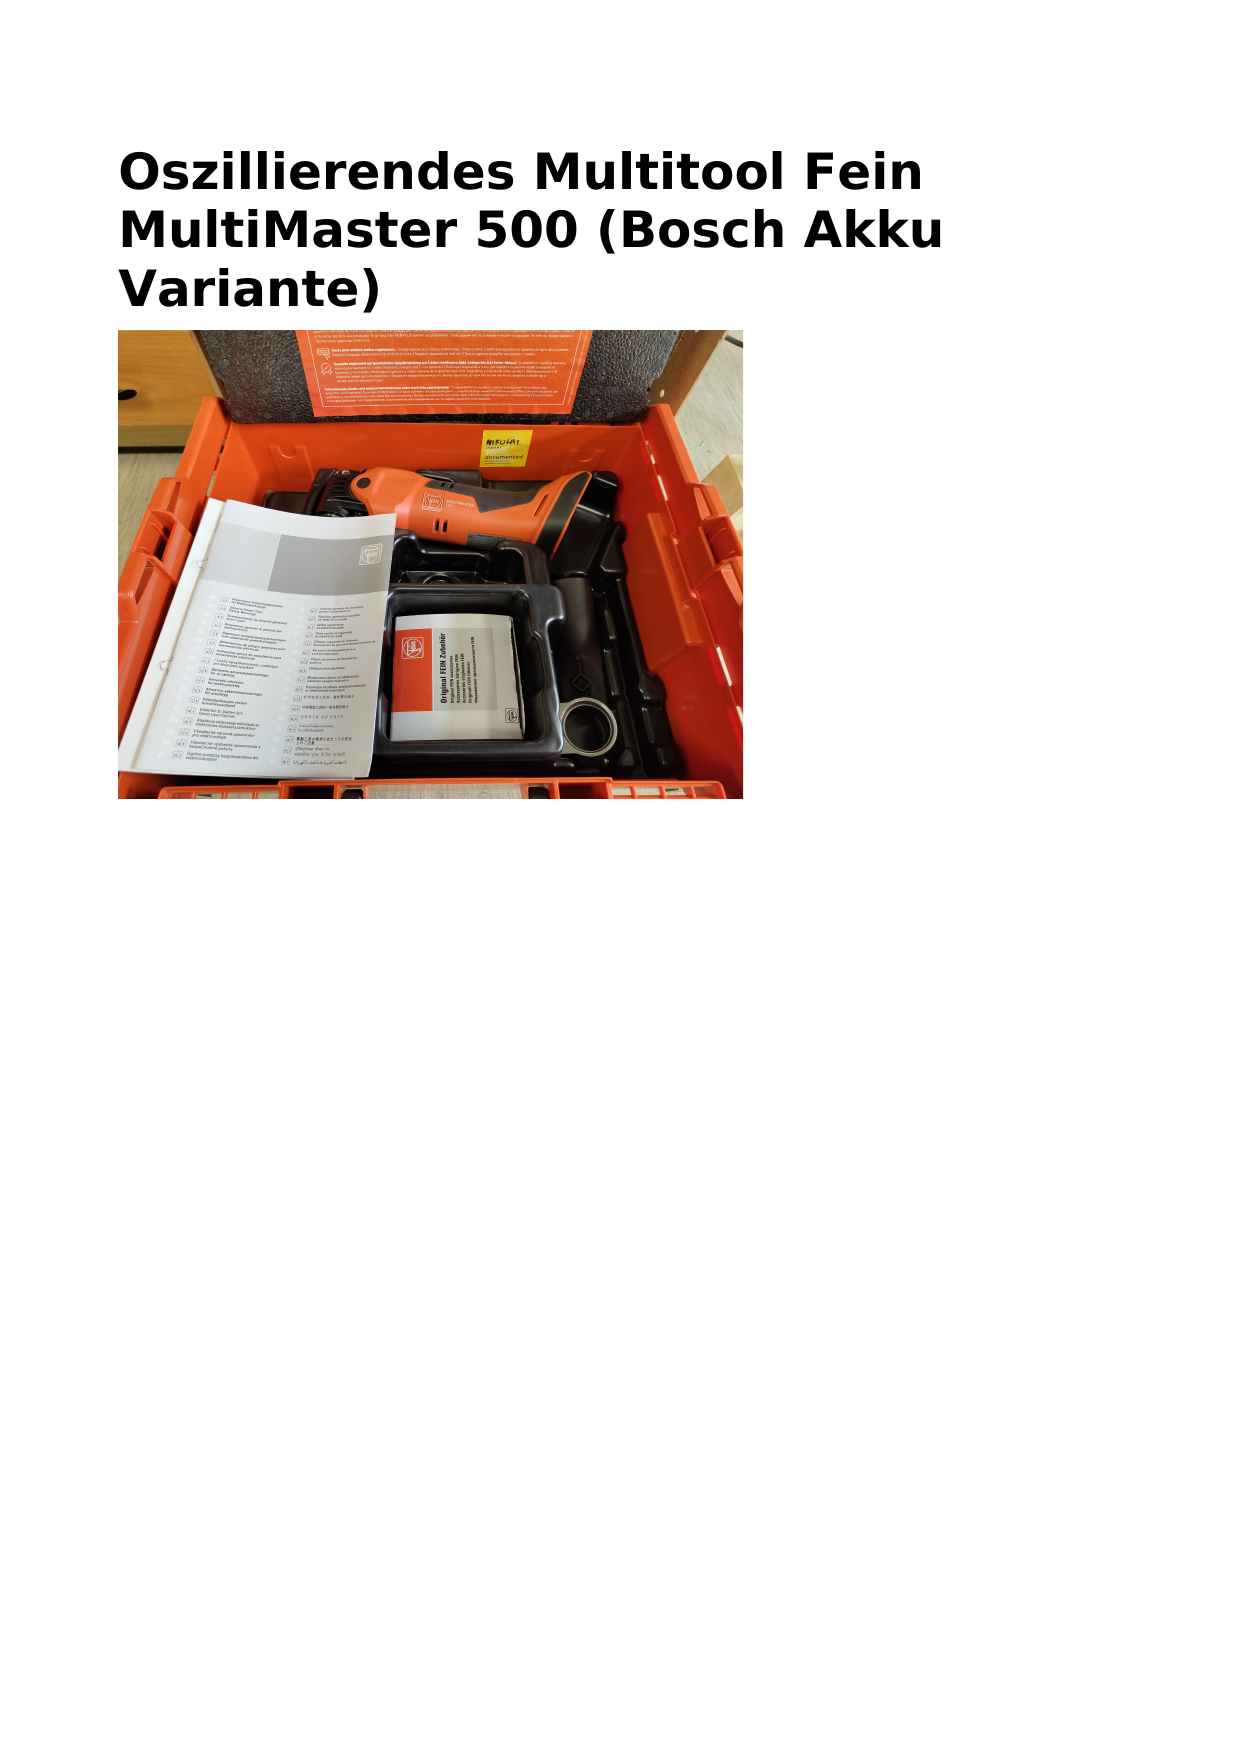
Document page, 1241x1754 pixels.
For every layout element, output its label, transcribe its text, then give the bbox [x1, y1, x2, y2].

subtitle Oszillierendes Multitool Fein MultiMaster 500 (Bosch Akku Variante) [118, 143, 1122, 318]
picture [118, 330, 744, 799]
